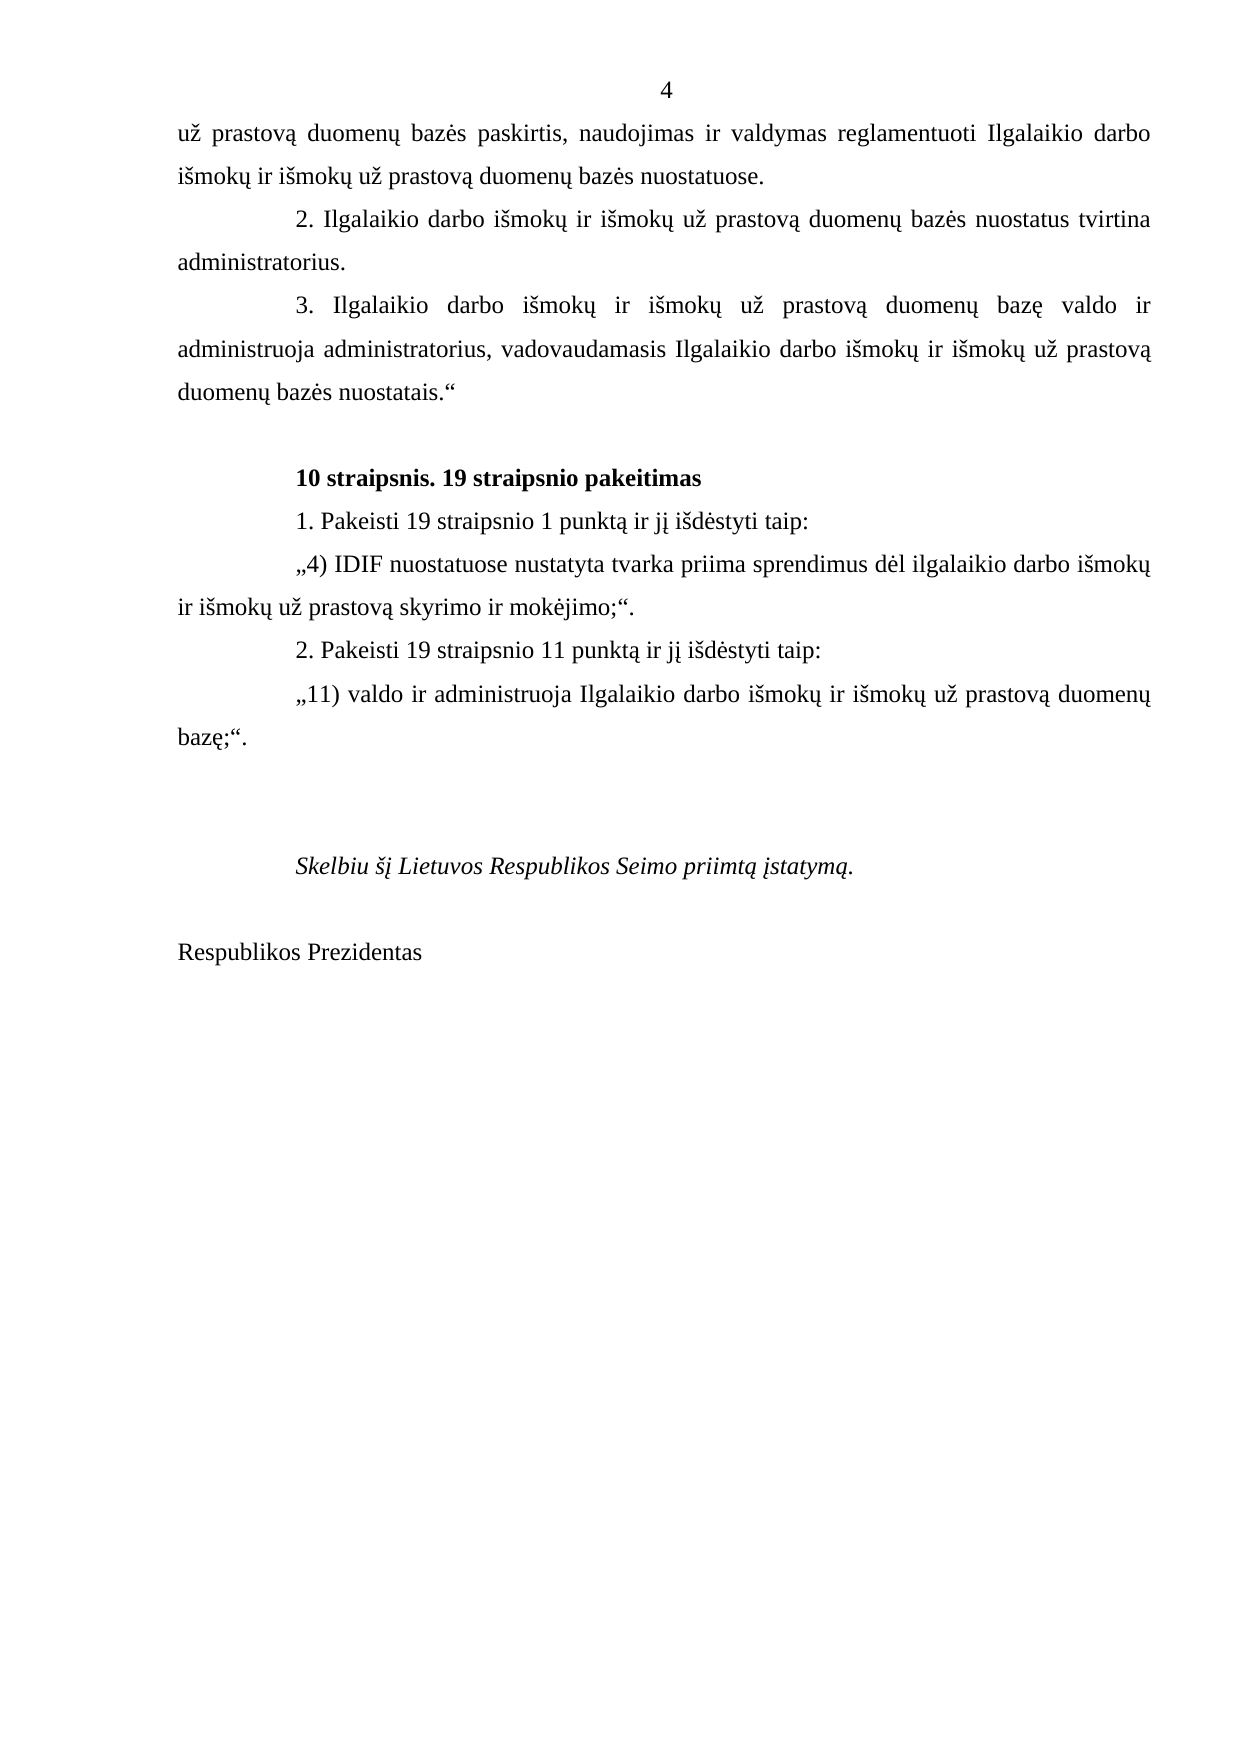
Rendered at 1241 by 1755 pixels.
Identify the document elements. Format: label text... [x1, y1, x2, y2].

text „11) valdo ir administruoja Ilgalaikio darbo išmokų ir išmokų už prastovą duomenų bazę;“. [177, 679, 1152, 751]
text „4) IDIF nuostatuose nustatyta tvarka priima sprendimus dėl ilgalaikio darbo išmokų ir išmokų už prastovą skyrimo ir mokėjimo;“. [177, 549, 1152, 621]
text 10 straipsnis. 19 straipsnio pakeitimas [177, 463, 1152, 492]
text už prastovą duomenų bazės paskirtis, naudojimas ir valdymas reglamentuoti Ilgalaikio darbo išmokų ir išmokų už prastovą duomenų bazės nuostatuose. [177, 118, 1152, 190]
text Respublikos Prezidentas [177, 937, 1152, 966]
text Skelbiu šį Lietuvos Respublikos Seimo priimtą įstatymą. [177, 851, 1152, 880]
text 2. Ilgalaikio darbo išmokų ir išmokų už prastovą duomenų bazės nuostatus tvirtina administratorius. [177, 204, 1152, 276]
text 3. Ilgalaikio darbo išmokų ir išmokų už prastovą duomenų bazę valdo ir administruoja administratorius, vadovaudamasis Ilgalaikio darbo išmokų ir išmokų už prastovą duomenų bazės nuostatais.“ [177, 291, 1152, 406]
text 1. Pakeisti 19 straipsnio 1 punktą ir jį išdėstyti taip: [177, 506, 1152, 535]
text 2. Pakeisti 19 straipsnio 11 punktą ir jį išdėstyti taip: [177, 636, 1152, 664]
